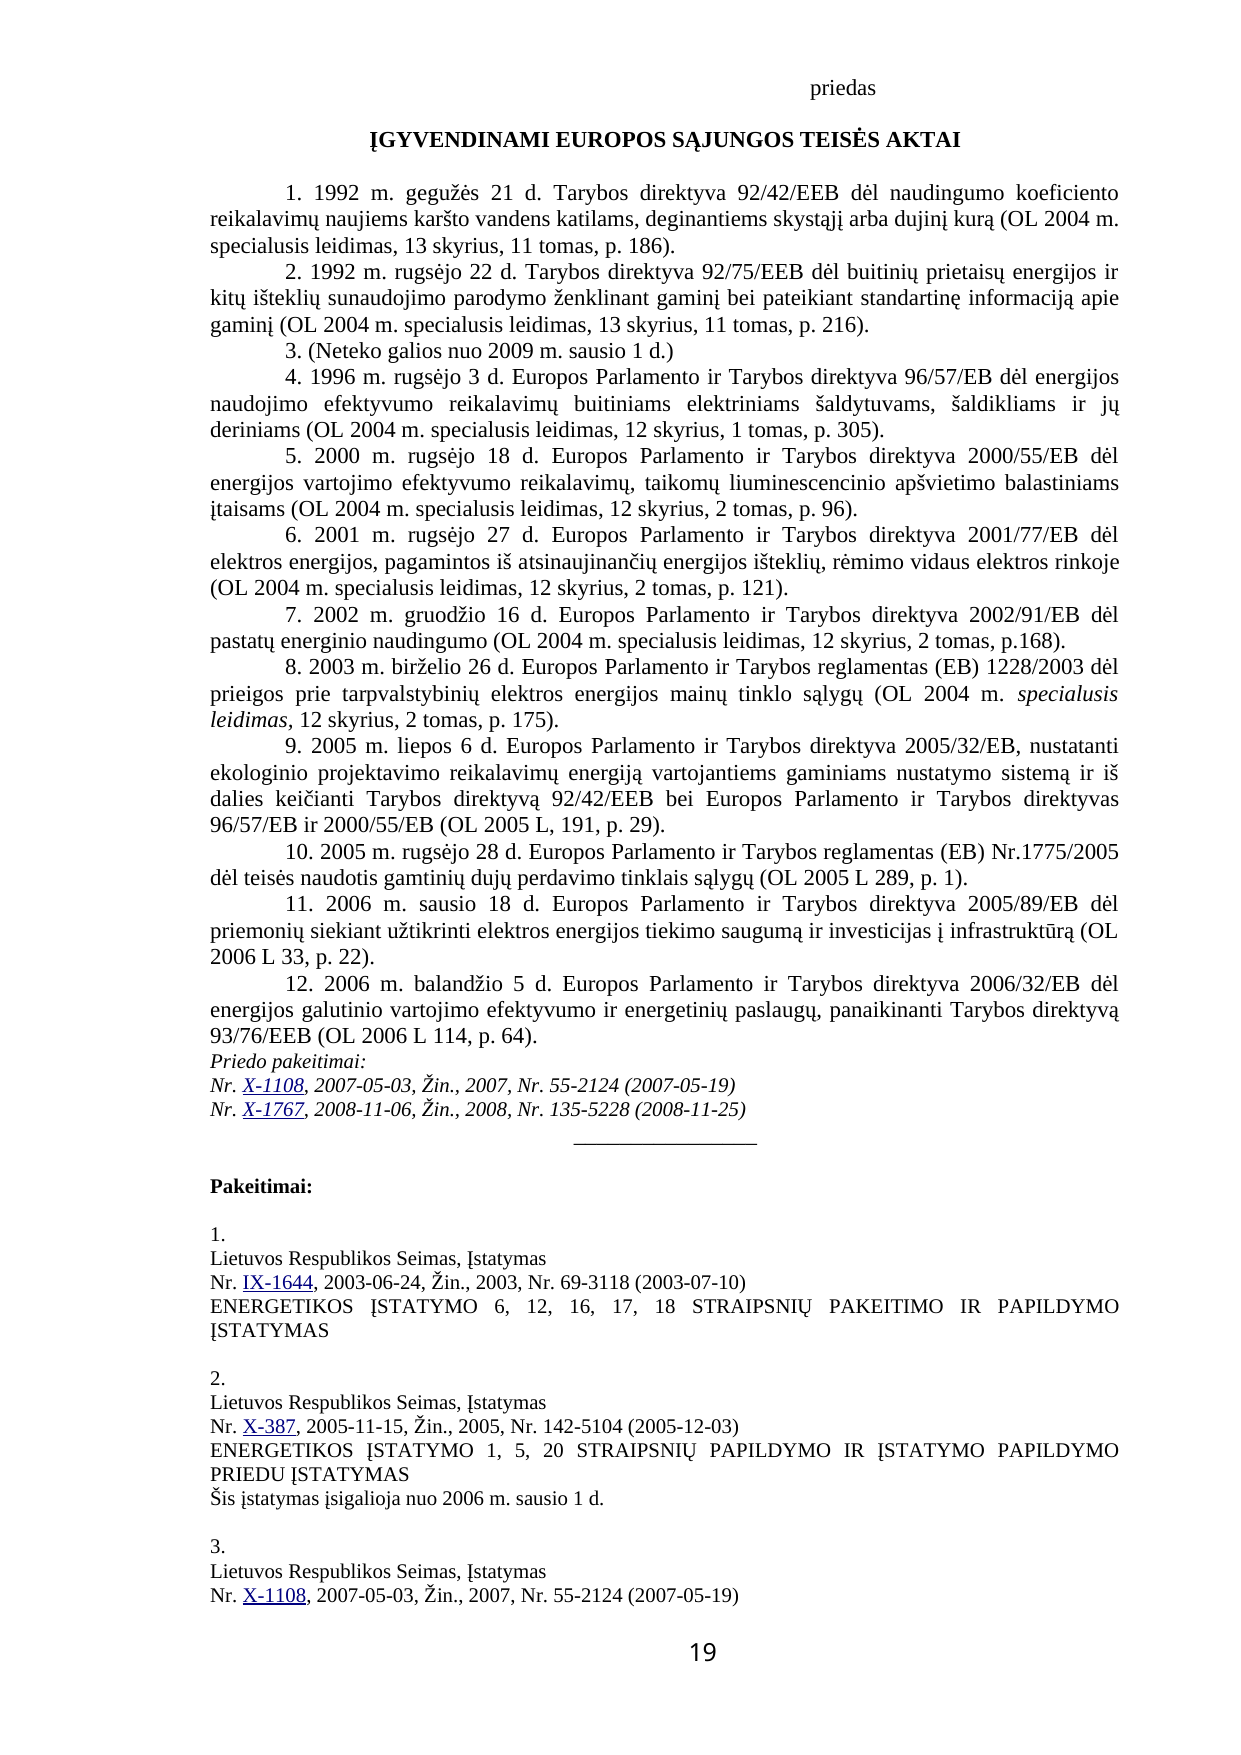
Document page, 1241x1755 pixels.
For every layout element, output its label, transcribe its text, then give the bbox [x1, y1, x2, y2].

text Nr. X-1108, 2007-05-03, Žin., 2007, Nr. 55-2124 (2007-05-19) [210, 1583, 1120, 1607]
text 1. [210, 1222, 1120, 1246]
title 7. 2002 m. gruodžio 16 d. Europos Parlamento ir Tarybos direktyva 2002/91/EB dėl pastatų energinio naudingumo (OL 2004 m. specialusis leidimas, 12 skyrius, 2 tomas, p.168). [210, 601, 1120, 653]
text 3. [210, 1534, 1120, 1558]
text ________________ [210, 1121, 1120, 1147]
text ENERGETIKOS ĮSTATYMO 6, 12, 16, 17, 18 STRAIPSNIŲ PAKEITIMO IR PAPILDYMO ĮSTATYMAS [210, 1294, 1120, 1342]
text 6. 2001 m. rugsėjo 27 d. Europos Parlamento ir Tarybos direktyva 2001/77/EB dėl elektros energijos, pagamintos iš atsinaujinančių energijos išteklių, rėmimo vidaus elektros rinkoje (OL 2004 m. specialusis leidimas, 12 skyrius, 2 tomas, p. 121). [210, 522, 1120, 601]
text ĮGYVENDINAMI EUROPOS SĄJUNGOS TEISĖS AKTAI [210, 126, 1120, 153]
text Nr. X-1767, 2008-11-06, Žin., 2008, Nr. 135-5228 (2008-11-25) [210, 1097, 1120, 1121]
text Nr. X-387, 2005-11-15, Žin., 2005, Nr. 142-5104 (2005-12-03) [210, 1414, 1120, 1438]
text priedas [210, 73, 1120, 100]
text 9. 2005 m. liepos 6 d. Europos Parlamento ir Tarybos direktyva 2005/32/EB, nustatanti ekologinio projektavimo reikalavimų energiją vartojantiems gaminiams nustatymo sistemą ir iš dalies keičianti Tarybos direktyvą 92/42/EEB bei Europos Parlamento ir Tarybos direktyvas 96/57/EB ir 2000/55/EB (OL 2005 L, 191, p. 29). [210, 732, 1120, 838]
text 8. 2003 m. birželio 26 d. Europos Parlamento ir Tarybos reglamentas (EB) 1228/2003 dėl prieigos prie tarpvalstybinių elektros energijos mainų tinklo sąlygų (OL 2004 m. specialusis leidimas, 12 skyrius, 2 tomas, p. 175). [210, 653, 1120, 732]
title 1. 1992 m. gegužės 21 d. Tarybos direktyva 92/42/EEB dėl naudingumo koeficiento reikalavimų naujiems karšto vandens katilams, deginantiems skystąjį arba dujinį kurą (OL 2004 m. specialusis leidimas, 13 skyrius, 11 tomas, p. 186). [210, 179, 1120, 258]
text 3. (Neteko galios nuo 2009 m. sausio 1 d.) [210, 337, 1120, 363]
text Pakeitimai: [210, 1173, 1120, 1198]
text Priedo pakeitimai: [210, 1049, 1120, 1073]
text 4. 1996 m. rugsėjo 3 d. Europos Parlamento ir Tarybos direktyva 96/57/EB dėl energijos naudojimo efektyvumo reikalavimų buitiniams elektriniams šaldytuvams, šaldikliams ir jų deriniams (OL 2004 m. specialusis leidimas, 12 skyrius, 1 tomas, p. 305). [210, 363, 1120, 442]
text Lietuvos Respublikos Seimas, Įstatymas [210, 1390, 1120, 1414]
text Nr. IX-1644, 2003-06-24, Žin., 2003, Nr. 69-3118 (2003-07-10) [210, 1270, 1120, 1294]
text 11. 2006 m. sausio 18 d. Europos Parlamento ir Tarybos direktyva 2005/89/EB dėl priemonių siekiant užtikrinti elektros energijos tiekimo saugumą ir investicijas į infrastruktūrą (OL 2006 L 33, p. 22). [210, 891, 1120, 969]
text ENERGETIKOS ĮSTATYMO 1, 5, 20 STRAIPSNIŲ PAPILDYMO IR ĮSTATYMO PAPILDYMO PRIEDU ĮSTATYMAS [210, 1438, 1120, 1486]
text Nr. X-1108, 2007-05-03, Žin., 2007, Nr. 55-2124 (2007-05-19) [210, 1073, 1120, 1097]
text 10. 2005 m. rugsėjo 28 d. Europos Parlamento ir Tarybos reglamentas (EB) Nr.1775/2005 dėl teisės naudotis gamtinių dujų perdavimo tinklais sąlygų (OL 2005 L 289, p. 1). [210, 838, 1120, 891]
text 5. 2000 m. rugsėjo 18 d. Europos Parlamento ir Tarybos direktyva 2000/55/EB dėl energijos vartojimo efektyvumo reikalavimų, taikomų liuminescencinio apšvietimo balastiniams įtaisams (OL 2004 m. specialusis leidimas, 12 skyrius, 2 tomas, p. 96). [210, 442, 1120, 522]
text 12. 2006 m. balandžio 5 d. Europos Parlamento ir Tarybos direktyva 2006/32/EB dėl energijos galutinio vartojimo efektyvumo ir energetinių paslaugų, panaikinanti Tarybos direktyvą 93/76/EEB (OL 2006 L 114, p. 64). [210, 969, 1120, 1049]
text Lietuvos Respublikos Seimas, Įstatymas [210, 1246, 1120, 1270]
text Lietuvos Respublikos Seimas, Įstatymas [210, 1558, 1120, 1583]
text 2. 1992 m. rugsėjo 22 d. Tarybos direktyva 92/75/EEB dėl buitinių prietaisų energijos ir kitų išteklių sunaudojimo parodymo ženklinant gaminį bei pateikiant standartinę informaciją apie gaminį (OL 2004 m. specialusis leidimas, 13 skyrius, 11 tomas, p. 216). [210, 258, 1120, 337]
text Šis įstatymas įsigalioja nuo 2006 m. sausio 1 d. [210, 1486, 1120, 1510]
text 2. [210, 1366, 1120, 1390]
